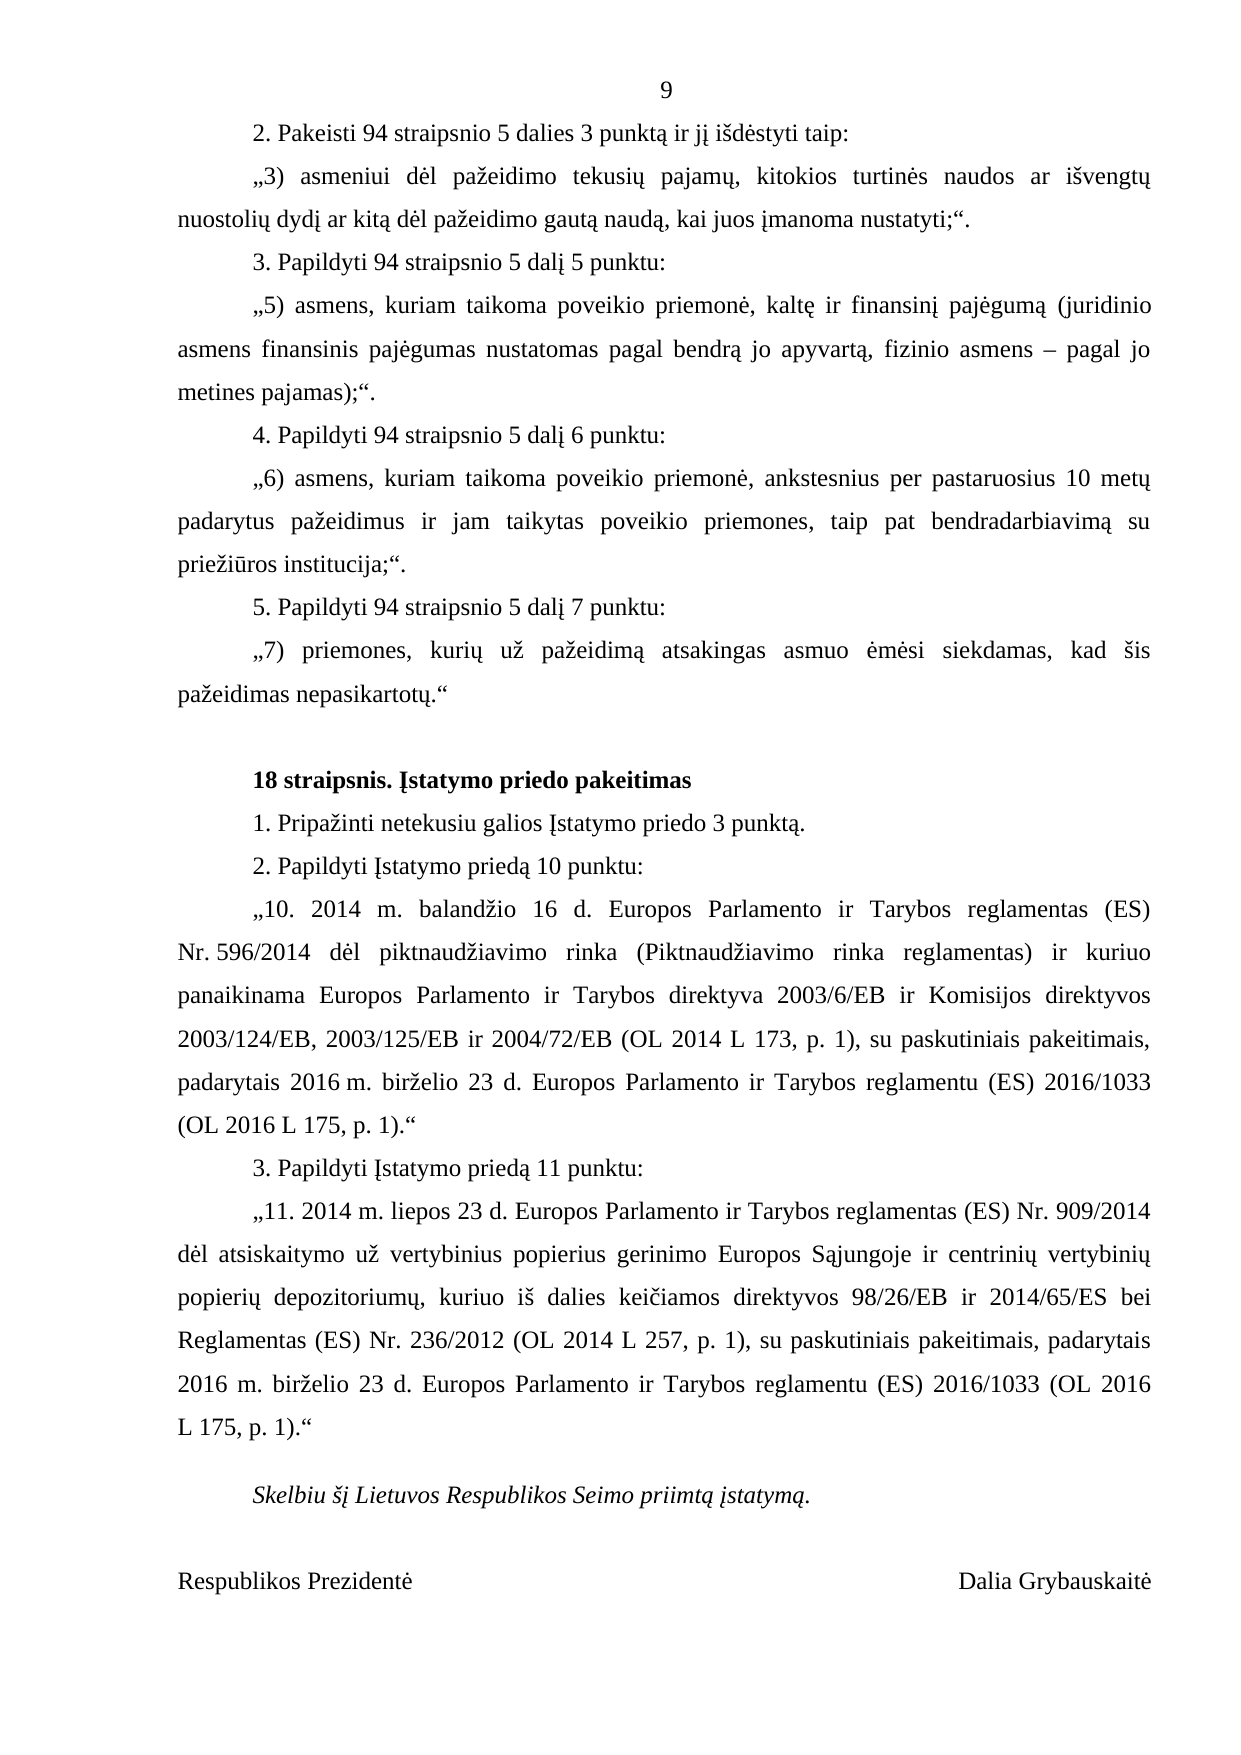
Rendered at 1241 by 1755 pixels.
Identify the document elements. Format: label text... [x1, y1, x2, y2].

text „11. 2014 m. liepos 23 d. Europos Parlamento ir Tarybos reglamentas (ES) Nr. 909/2014 dėl atsiskaitymo už vertybinius popierius gerinimo Europos Sąjungoje ir centrinių vertybinių popierių depozitoriumų, kuriuo iš dalies keičiamos direktyvos 98/26/EB ir 2014/65/ES bei Reglamentas (ES) Nr. 236/2012 (OL 2014 L 257, p. 1), su paskutiniais pakeitimais, padarytais 2016 m. birželio 23 d. Europos Parlamento ir Tarybos reglamentu (ES) 2016/1033 (OL 2016 L 175, p. 1).“ [177, 1196, 1152, 1441]
text 2. Papildyti Įstatymo priedą 10 punktu: [177, 851, 1152, 880]
text 2. Pakeisti 94 straipsnio 5 dalies 3 punktą ir jį išdėstyti taip: [177, 118, 1152, 147]
text 1. Pripažinti netekusiu galios Įstatymo priedo 3 punktą. [177, 808, 1152, 837]
text „6) asmens, kuriam taikoma poveikio priemonė, ankstesnius per pastaruosius 10 metų padarytus pažeidimus ir jam taikytas poveikio priemones, taip pat bendradarbiavimą su priežiūros institucija;“. [177, 463, 1152, 578]
text „5) asmens, kuriam taikoma poveikio priemonė, kaltę ir finansinį pajėgumą (juridinio asmens finansinis pajėgumas nustatomas pagal bendrą jo apyvartą, fizinio asmens – pagal jo metines pajamas);“. [177, 291, 1152, 406]
text 4. Papildyti 94 straipsnio 5 dalį 6 punktu: [177, 420, 1152, 449]
text „7) priemones, kurių už pažeidimą atsakingas asmuo ėmėsi siekdamas, kad šis pažeidimas nepasikartotų.“ [177, 636, 1152, 707]
text 5. Papildyti 94 straipsnio 5 dalį 7 punktu: [177, 592, 1152, 621]
text 18 straipsnis. Įstatymo priedo pakeitimas [177, 765, 1152, 794]
text 3. Papildyti 94 straipsnio 5 dalį 5 punktu: [177, 247, 1152, 276]
text Respublikos Prezidentė Dalia Grybauskaitė [177, 1566, 1152, 1595]
text „3) asmeniui dėl pažeidimo tekusių pajamų, kitokios turtinės naudos ar išvengtų nuostolių dydį ar kitą dėl pažeidimo gautą naudą, kai juos įmanoma nustatyti;“. [177, 161, 1152, 233]
text Skelbiu šį Lietuvos Respublikos Seimo priimtą įstatymą. [177, 1480, 1152, 1509]
text 3. Papildyti Įstatymo priedą 11 punktu: [177, 1153, 1152, 1182]
text „10. 2014 m. balandžio 16 d. Europos Parlamento ir Tarybos reglamentas (ES) Nr. 596/2014 dėl piktnaudžiavimo rinka (Piktnaudžiavimo rinka reglamentas) ir kuriuo panaikinama Europos Parlamento ir Tarybos direktyva 2003/6/EB ir Komisijos direktyvos 2003/124/EB, 2003/125/EB ir 2004/72/EB (OL 2014 L 173, p. 1), su paskutiniais pakeitimais, padarytais 2016 m. birželio 23 d. Europos Parlamento ir Tarybos reglamentu (ES) 2016/1033 (OL 2016 L 175, p. 1).“ [177, 894, 1152, 1139]
